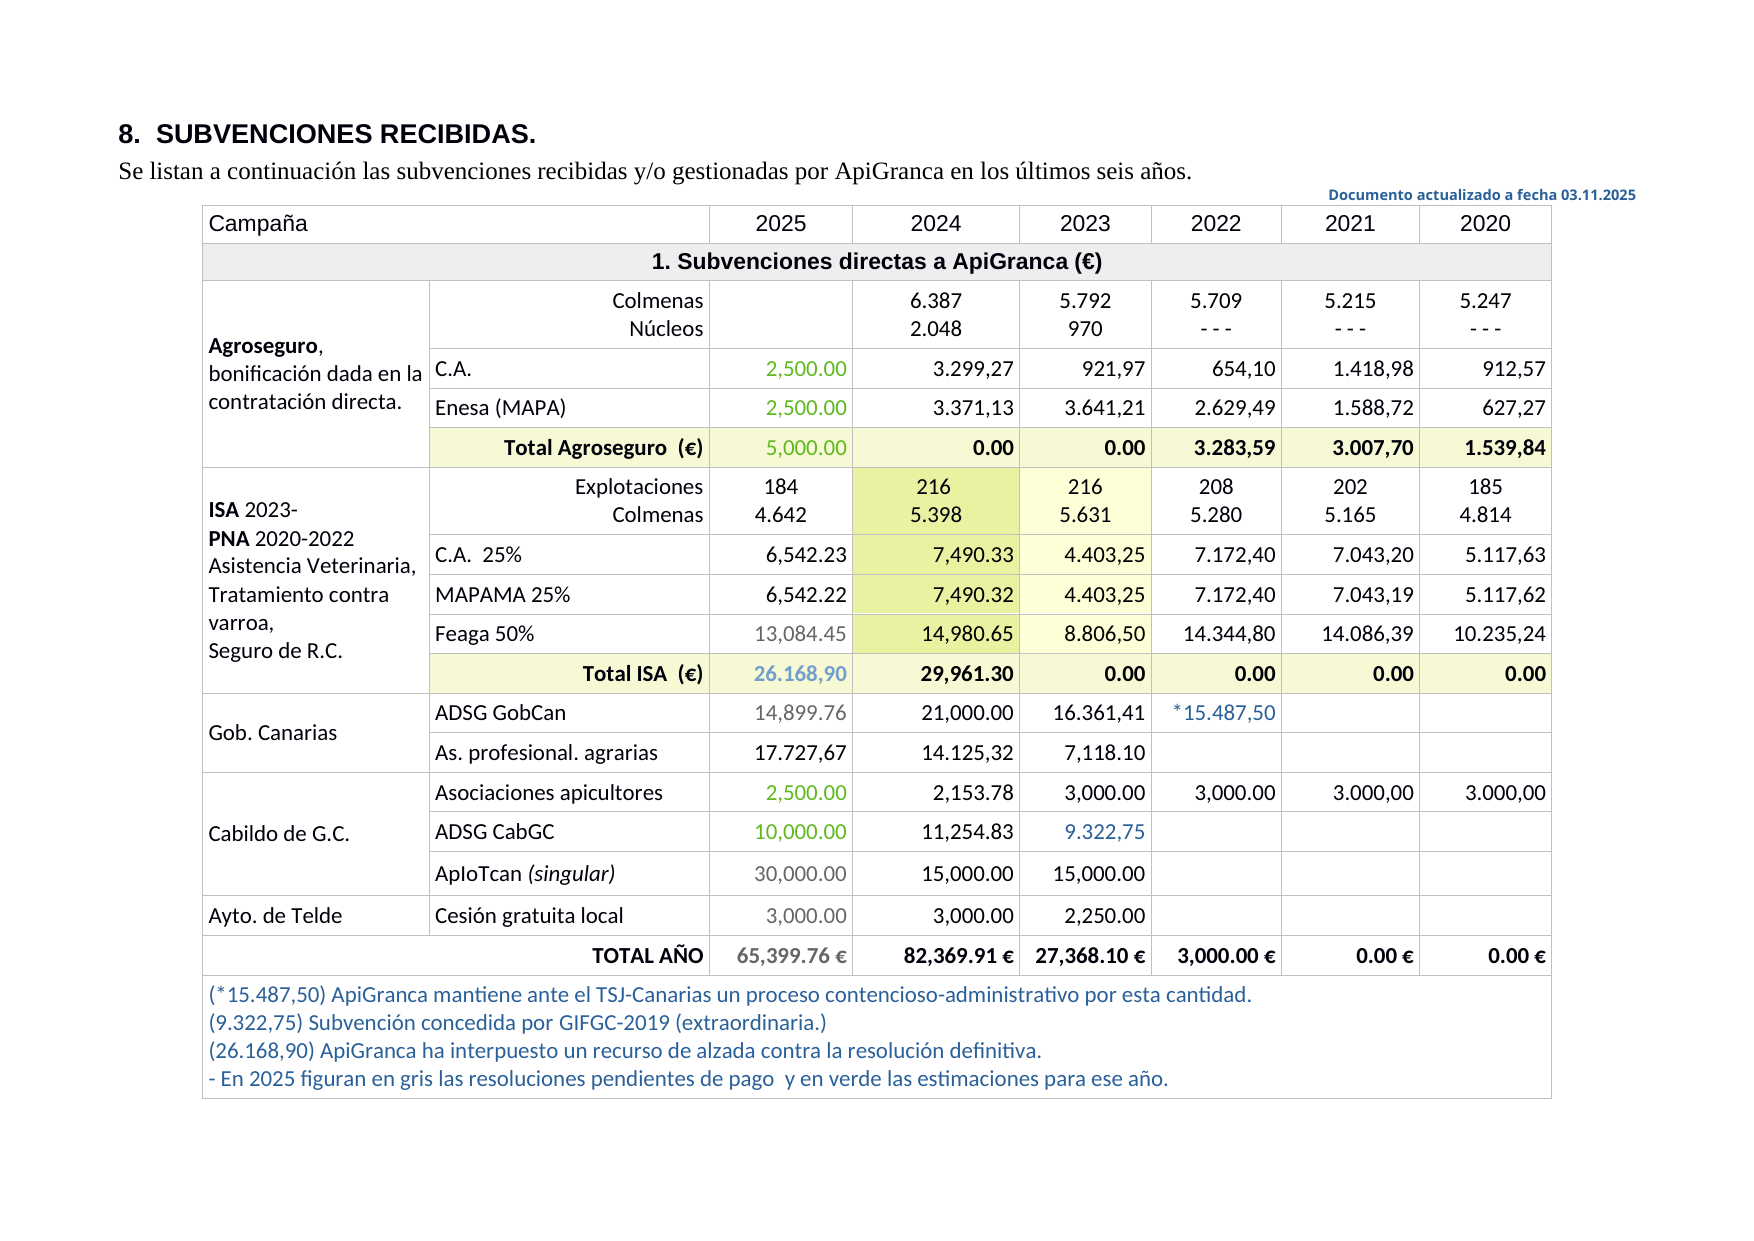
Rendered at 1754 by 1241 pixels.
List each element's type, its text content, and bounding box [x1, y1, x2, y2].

table_cell C.A. [430, 349, 709, 387]
table_cell 9.322,75 [1020, 812, 1151, 851]
table_cell [1420, 733, 1551, 772]
table_cell 14.899,76 [710, 694, 852, 732]
table_cell 5.000,00 [710, 428, 852, 467]
table_cell 4.403,25 [1020, 535, 1151, 574]
table_cell C.A. 25% [430, 535, 709, 574]
table_cell ADSG GobCan [430, 694, 709, 732]
table_cell 5.215 - - - [1282, 281, 1419, 348]
table_cell 13.084,45 [710, 615, 852, 653]
table_header 2024 [853, 206, 1019, 242]
table_cell Total Agroseguro (€) [430, 428, 709, 467]
table_cell 10.235,24 [1420, 615, 1551, 653]
table_cell 103.165,63 € [853, 936, 1019, 974]
table_cell 185 4.814 [1420, 468, 1551, 534]
table_cell 21.000,00 [853, 694, 1019, 732]
table_cell ISA 2023- PNA 2020-2022 Asistencia Veterinaria, Tratamiento contra varroa, Seguro de R.C. [203, 468, 429, 693]
table_header 2023 [1020, 206, 1151, 242]
table_cell 3.000,00 [853, 896, 1019, 935]
table_cell 921,97 [1020, 349, 1151, 387]
table_cell 4.563,18 [1020, 428, 1151, 467]
table_cell 7.118,10 [1020, 733, 1151, 772]
table_cell 6.542,23 [710, 535, 852, 574]
table_cell 34.180,48 € [1282, 936, 1419, 974]
table_cell [1282, 852, 1419, 895]
table_cell 17.727,67 [710, 733, 852, 772]
table_cell 26.168,90 [710, 654, 852, 693]
table_cell TOTAL AÑO [203, 936, 709, 974]
table_cell Explotaciones Colmenas [430, 468, 709, 534]
table_cell 4.403,25 [1020, 575, 1151, 613]
table_cell [1152, 733, 1281, 772]
table_cell 8.806,50 [1020, 615, 1151, 653]
table_cell [1420, 694, 1551, 732]
table_cell 1. Subvenciones directas a ApiGranca (€) [203, 244, 1551, 280]
table_cell 20.470,49 [1420, 654, 1551, 693]
table_cell 654,10 [1152, 349, 1281, 387]
table_cell As. profesional. agrarias [430, 733, 709, 772]
table_cell 912,57 [1420, 349, 1551, 387]
table_cell 3.007,70 [1282, 428, 1419, 467]
text Se listan a continuación las subvenciones recibidas y/o gestionadas por ApiGranca en los últimos seis años. [118, 156, 1636, 184]
table_cell 216 5.398 [853, 468, 1019, 534]
table_cell 25.010,33 € [1420, 936, 1551, 974]
table_cell 11.254,83 [853, 812, 1019, 851]
table_cell 216 5.631 [1020, 468, 1151, 534]
table_cell Ayto. de Telde [203, 896, 429, 935]
table_cell 2.153,78 [853, 773, 1019, 811]
table_cell [1420, 896, 1551, 935]
table_cell 3.283,59 [1152, 428, 1281, 467]
table_cell [1282, 812, 1419, 851]
table_cell 2.250,00 [1020, 896, 1151, 935]
table_cell 17.613,00 [1020, 654, 1151, 693]
table_cell 7.490,33 [853, 535, 1019, 574]
table_cell 14.125,32 [853, 733, 1019, 772]
subtitle SUBVENCIONES RECIBIDAS. [118, 118, 1636, 149]
table_header 2025 [710, 206, 852, 242]
table_cell 7.172,40 [1152, 575, 1281, 613]
table_cell 202 5.165 [1282, 468, 1419, 534]
table_cell 14.086,39 [1282, 615, 1419, 653]
table_cell 2.500,00 [710, 349, 852, 387]
table_cell 7.490,32 [853, 575, 1019, 613]
table_cell 3.000,00 [1020, 773, 1151, 811]
table_cell [1152, 896, 1281, 935]
table_cell 3.371,13 [853, 389, 1019, 427]
table_header 2022 [1152, 206, 1281, 242]
table_cell *15.487,50 [1152, 694, 1281, 732]
table_cell MAPAMA 25% [430, 575, 709, 613]
table_cell Feaga 50% [430, 615, 709, 653]
table_header 2021 [1282, 206, 1419, 242]
table_cell [1282, 896, 1419, 935]
table_cell [1420, 812, 1551, 851]
table_cell 15.000,00 [1020, 852, 1151, 895]
table_cell 29.961,30 [853, 654, 1019, 693]
table_cell 1.418,98 [1282, 349, 1419, 387]
table_cell 30.000,00 [710, 852, 852, 895]
text Documento actualizado a fecha 03.11.2025 [118, 184, 1636, 204]
table_cell 7.043,19 [1282, 575, 1419, 613]
table_cell 7.172,40 [1152, 535, 1281, 574]
table_cell 1.588,72 [1282, 389, 1419, 427]
table_header Campaña [203, 206, 709, 242]
table_cell 2.500,00 [710, 389, 852, 427]
table_cell 5.709 - - - [1152, 281, 1281, 348]
table_cell 184 4.642 [710, 468, 852, 534]
table_cell 208 5.280 [1152, 468, 1281, 534]
table_cell [1420, 852, 1551, 895]
table_cell 6.542,22 [710, 575, 852, 613]
table_cell 14.980,65 [853, 615, 1019, 653]
table_cell 7.043,20 [1282, 535, 1419, 574]
table_cell [710, 281, 852, 348]
table_cell 1.539,84 [1420, 428, 1551, 467]
table_cell 3.000,00 [1282, 773, 1419, 811]
table_cell 28.172,78 [1282, 654, 1419, 693]
table_cell 3.299,27 [853, 349, 1019, 387]
table_cell [1282, 733, 1419, 772]
table_cell 627,27 [1420, 389, 1551, 427]
table_header 2020 [1420, 206, 1551, 242]
table_cell Total ISA (€) [430, 654, 709, 693]
table_cell 16.361,41 [1020, 694, 1151, 732]
table_cell 10.000,00 [710, 812, 852, 851]
table_cell [1152, 812, 1281, 851]
table_cell 2.500,00 [710, 773, 852, 811]
table_cell Colmenas Núcleos [430, 281, 709, 348]
table_cell Asociaciones apicultores [430, 773, 709, 811]
table_cell 5.117,62 [1420, 575, 1551, 613]
table_cell 6.670,40 [853, 428, 1019, 467]
table_cell 14.344,80 [1152, 615, 1281, 653]
table_cell 5.247 - - - [1420, 281, 1551, 348]
table_cell ApIoTcan (singular) [430, 852, 709, 895]
table_cell [1152, 852, 1281, 895]
table_cell 28.689,60 [1152, 654, 1281, 693]
table_cell 3.000,00 [1420, 773, 1551, 811]
table_cell Agroseguro, bonificación dada en la contratación directa. [203, 281, 429, 467]
table_cell ADSG CabGC [430, 812, 709, 851]
table_cell Gob. Canarias [203, 694, 429, 772]
table_cell 3.000,00 [1152, 773, 1281, 811]
table_cell 75.228,44 € [1020, 936, 1151, 974]
table_cell 3.000,00 [710, 896, 852, 935]
table_cell Cesión gratuita local [430, 896, 709, 935]
table_cell 3.641,21 [1020, 389, 1151, 427]
table_cell Cabildo de G.C. [203, 773, 429, 895]
table_cell [1282, 694, 1419, 732]
table_cell 15.000,00 [853, 852, 1019, 895]
table_cell 109.296,33 € [710, 936, 852, 974]
table_cell 6.387 2.048 [853, 281, 1019, 348]
table_cell 34.973,19 € [1152, 936, 1281, 974]
table_cell 5.117,63 [1420, 535, 1551, 574]
table_cell Enesa (MAPA) [430, 389, 709, 427]
table_cell 2.629,49 [1152, 389, 1281, 427]
table_cell 5.792 970 [1020, 281, 1151, 348]
table_cell (*15.487,50) ApiGranca mantiene ante el TSJ-Canarias un proceso contencioso-administrativo por esta cantidad. (9.322,75) Subvención concedida por GIFGC-2019 (extraordinaria.) (26.168,90) ApiGranca ha interpuesto un recurso de alzada contra la resolución definitiva. - En 2025 figuran en gris las resoluciones pendientes de pago y en verde las estimaciones para ese año. [203, 976, 1551, 1098]
